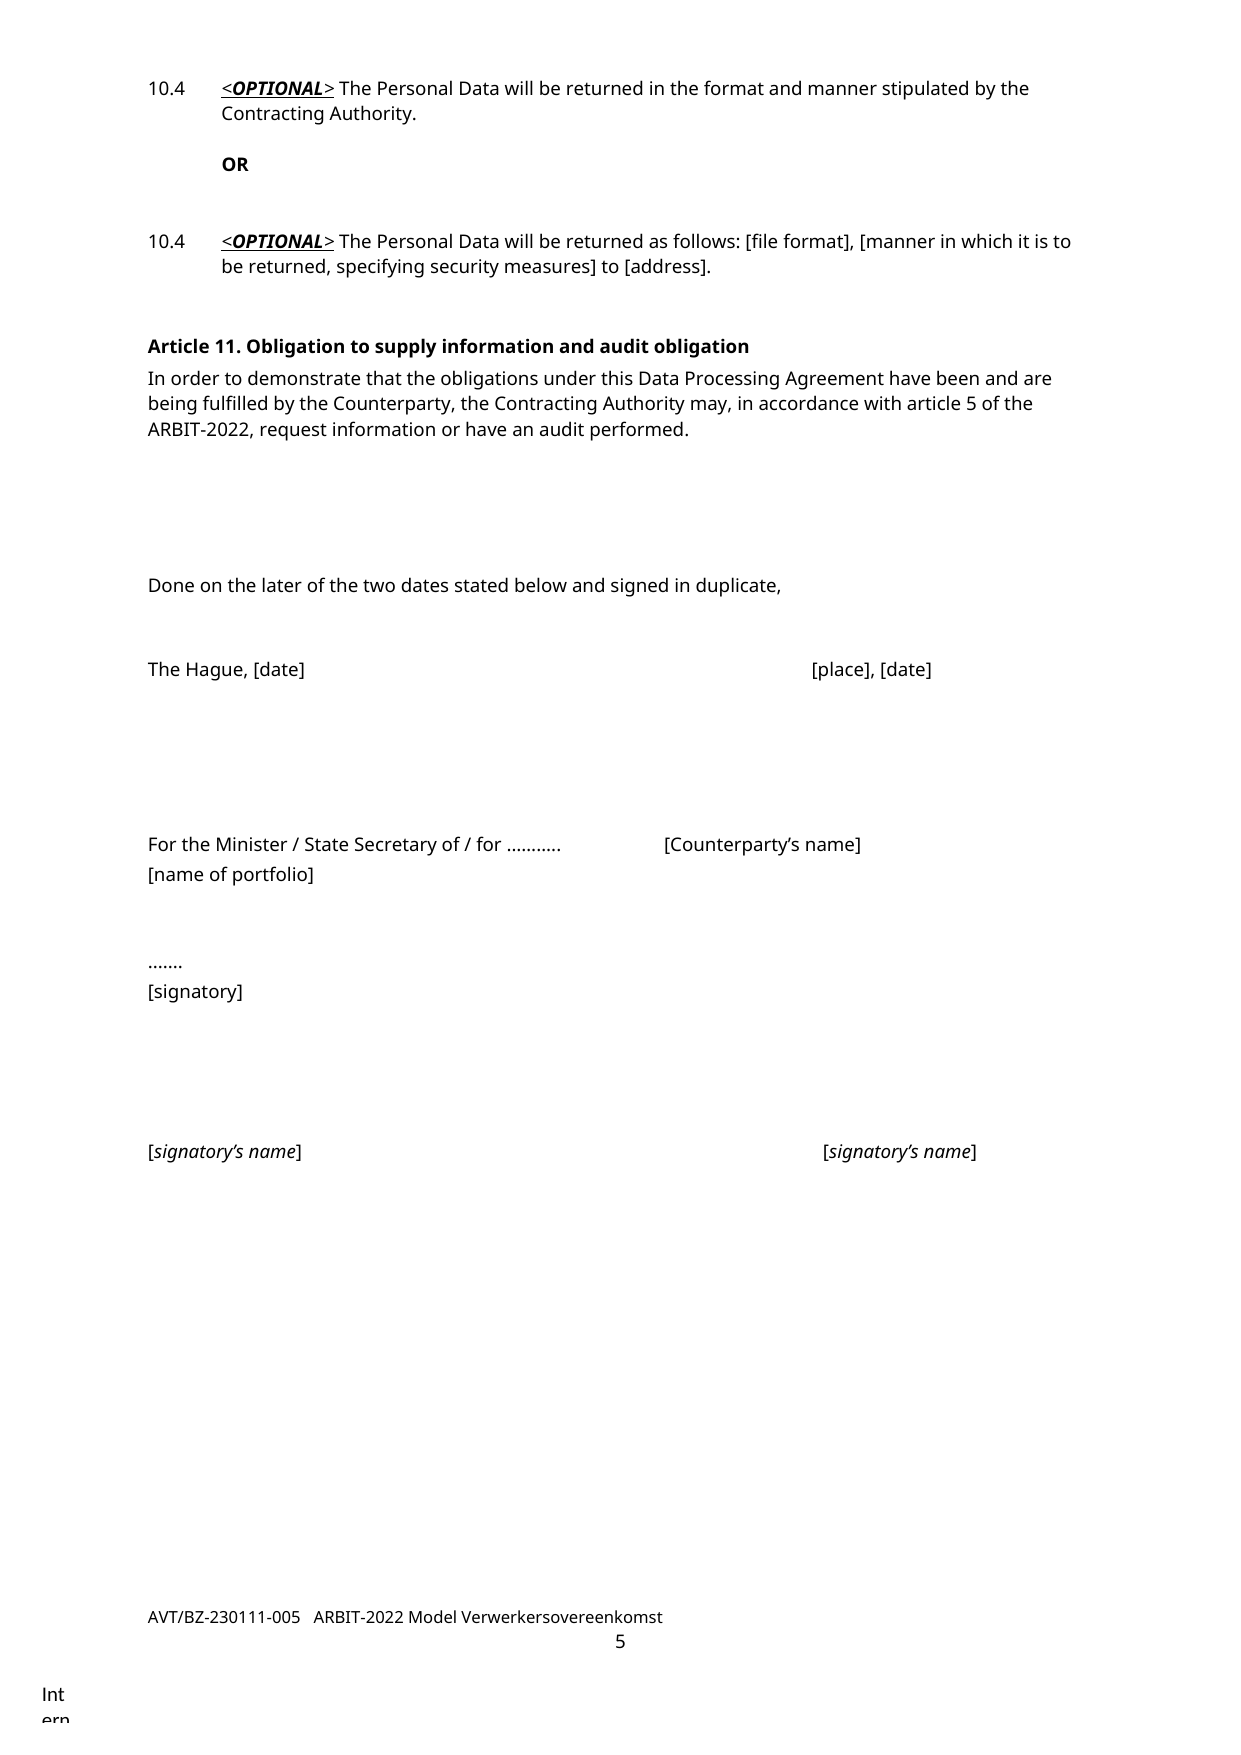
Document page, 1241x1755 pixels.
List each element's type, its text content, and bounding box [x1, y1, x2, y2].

text [signatory’s name] [signatory’s name] [148, 1135, 1093, 1164]
text ....... [148, 949, 1093, 974]
text For the Minister / State Secretary of / for ……….. [Counterparty’s name] [148, 832, 1093, 857]
text OR [148, 152, 1093, 177]
text The Hague, [date] [place], [date] [148, 656, 1093, 681]
text Done on the later of the two dates stated below and signed in duplicate, [148, 572, 1093, 597]
text In order to demonstrate that the obligations under this Data Processing Agreement have been and are being fulfilled by the Counterparty, the Contracting Authority may, in accordance with article 5 of the ARBIT-2022, request information or have an audit performed. [148, 365, 1093, 442]
text [name of portfolio] [148, 861, 1093, 886]
text 10.4 <OPTIONAL> The Personal Data will be returned as follows: [file format], [manner in which it is to be returned, specifying security measures] to [address]. [148, 228, 1093, 279]
text 10.4 <OPTIONAL> The Personal Data will be returned in the format and manner stipulated by the Contracting Authority. [148, 75, 1093, 126]
text [signatory] [148, 978, 1093, 1003]
subtitle Article 11. Obligation to supply information and audit obligation [148, 333, 1093, 359]
